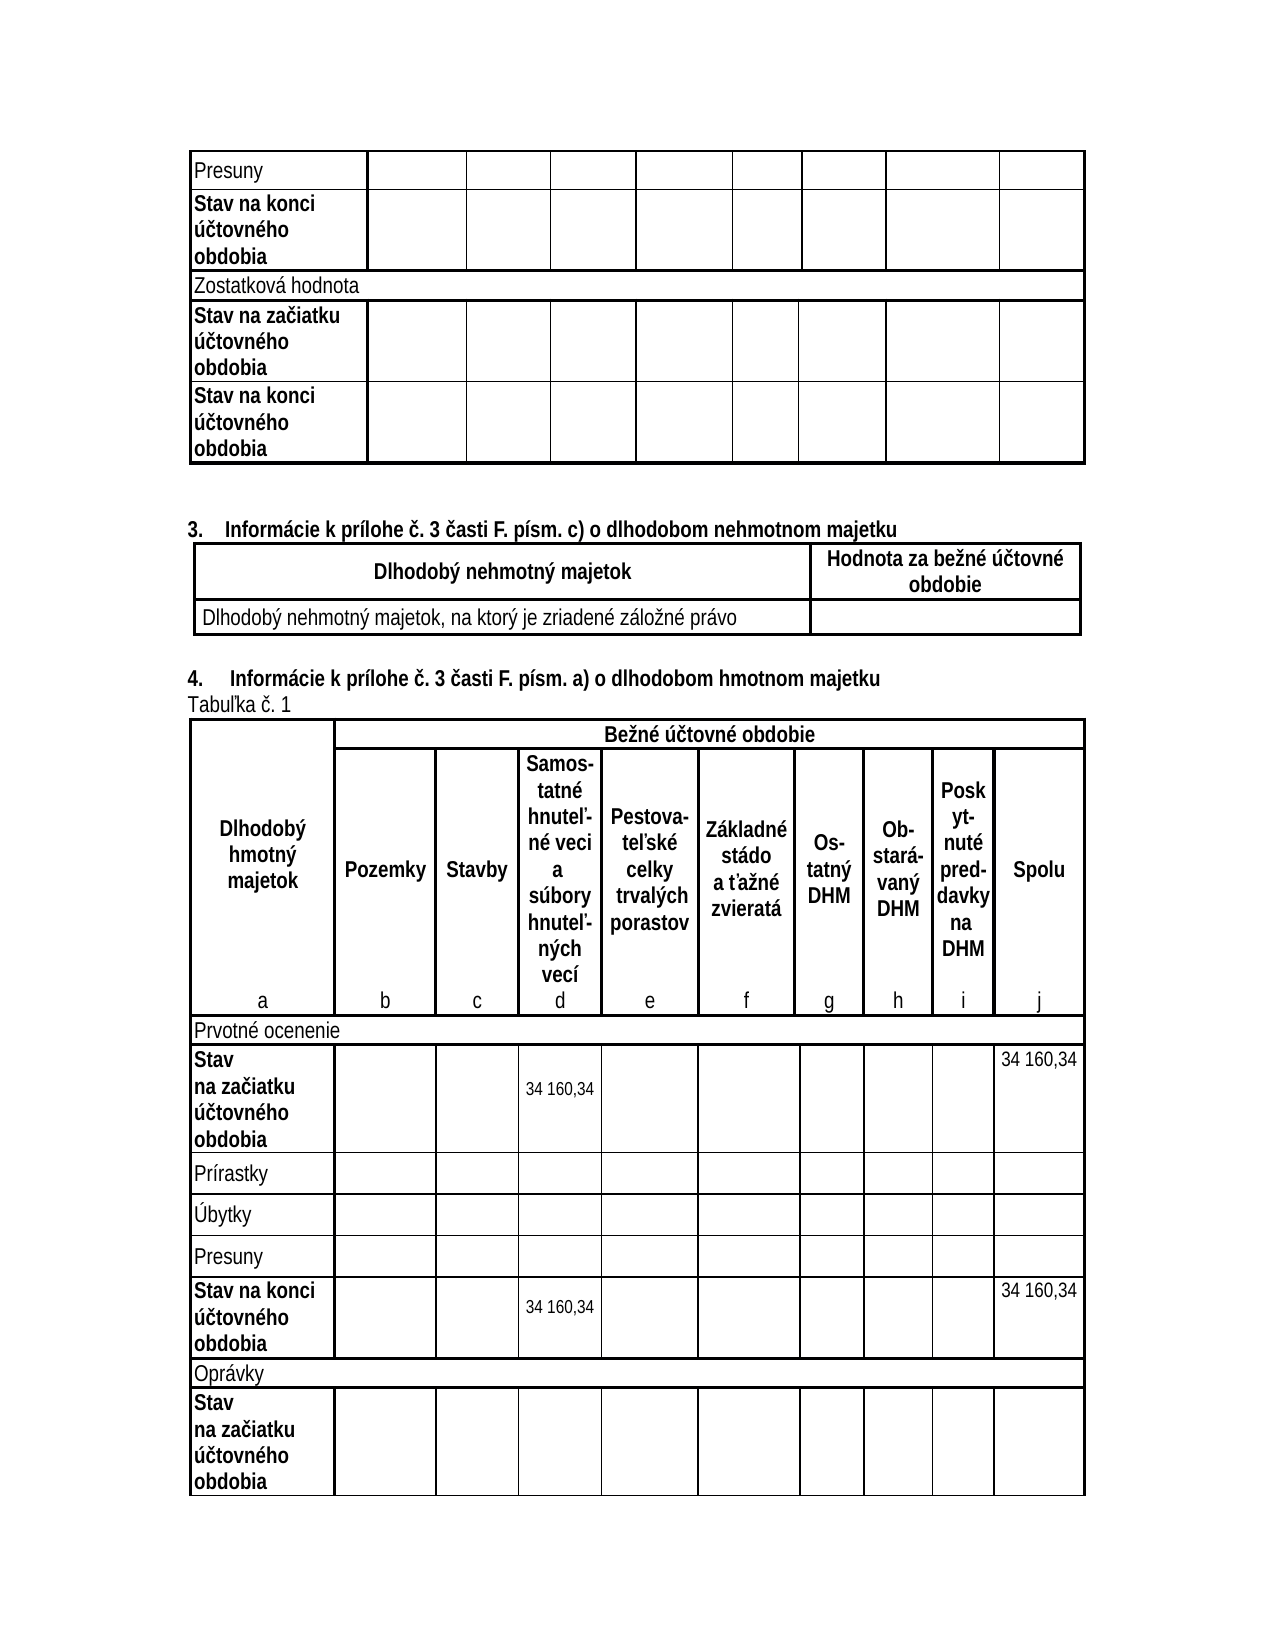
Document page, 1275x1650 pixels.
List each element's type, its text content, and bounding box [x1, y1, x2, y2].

table_cell [551, 152, 635, 188]
text 3. Informácie k prílohe č. 3 časti F. písm. c) o dlhodobom nehmotnom majetku [187, 516, 1087, 542]
table_cell [336, 1278, 435, 1357]
text 4. Informácie k prílohe č. 3 časti F. písm. a) o dlhodobom hmotnom majetku [187, 665, 1087, 691]
table_cell [437, 1389, 518, 1494]
table_cell [933, 1195, 993, 1234]
table_cell [887, 302, 999, 381]
table_cell [699, 1046, 799, 1152]
table_cell [733, 152, 801, 188]
table_cell Stav na konci účtovného obdobia [192, 190, 366, 269]
table_cell h [865, 988, 931, 1014]
table_cell [699, 1236, 799, 1276]
table_cell [519, 1389, 601, 1494]
table_cell [637, 152, 732, 188]
table_header Bežné účtovné obdobie [336, 721, 1083, 747]
table_cell [801, 1046, 863, 1152]
table_cell [799, 382, 885, 461]
table_cell Stav na začiatku účtovného obdobia [192, 1389, 333, 1494]
table_cell Zostatková hodnota [192, 272, 1083, 298]
table_cell [733, 302, 798, 381]
table_cell [467, 152, 550, 188]
table_cell [887, 190, 999, 269]
table_cell [336, 1389, 435, 1494]
table_cell [801, 1236, 863, 1276]
table_cell [467, 190, 550, 269]
table_cell [1000, 302, 1083, 381]
table_cell [933, 1153, 993, 1193]
table_cell [799, 302, 885, 381]
table_cell [865, 1236, 932, 1276]
table_cell [933, 1236, 993, 1276]
table_cell [602, 1278, 697, 1357]
table_cell [887, 152, 999, 188]
table_cell [369, 152, 466, 188]
table_cell [865, 1278, 932, 1357]
table_cell [336, 1195, 435, 1234]
table_cell i [934, 988, 992, 1014]
table_cell [865, 1195, 932, 1234]
table_cell [336, 1236, 435, 1276]
table_cell Stav na začiatku účtovného obdobia [192, 1046, 333, 1152]
table_cell [995, 1195, 1083, 1234]
table_cell b [336, 988, 434, 1014]
table_cell [865, 1389, 932, 1494]
table_cell Presuny [192, 152, 366, 188]
table_cell [865, 1153, 932, 1193]
table_cell [369, 302, 466, 381]
table_cell Pozemky [336, 750, 434, 987]
table_cell [336, 1153, 435, 1193]
table_cell Spolu [996, 750, 1083, 987]
table_cell [995, 1153, 1083, 1193]
table_cell Úbytky [192, 1195, 333, 1234]
table_cell [637, 382, 732, 461]
table_header Dlhodobý hmotný majetok [192, 721, 333, 987]
table_cell [933, 1389, 993, 1494]
table_cell [369, 382, 466, 461]
table_cell [437, 1236, 518, 1276]
table_cell Prírastky [192, 1153, 333, 1193]
table_cell 34 160,34 [519, 1278, 601, 1357]
table_cell Ob-stará-vaný DHM [865, 750, 931, 987]
table_header Dlhodobý nehmotný majetok [196, 545, 809, 598]
table_cell [467, 382, 550, 461]
table_cell [467, 302, 550, 381]
table_cell [733, 382, 798, 461]
table_cell j [996, 988, 1083, 1014]
table_cell [519, 1195, 601, 1234]
table_cell Základné stádo a ťažné zvieratá [700, 750, 793, 987]
table_cell [699, 1195, 799, 1234]
table_cell [437, 1195, 518, 1234]
table_cell [336, 1046, 435, 1152]
table_cell [519, 1236, 601, 1276]
table_cell [551, 302, 635, 381]
table_cell d [520, 988, 600, 1014]
table_cell f [700, 988, 793, 1014]
table_cell 34 160,34 [995, 1046, 1083, 1152]
table_cell [1000, 382, 1083, 461]
table_cell [699, 1153, 799, 1193]
table_cell [437, 1153, 518, 1193]
table_cell Stav na konci účtovného obdobia [192, 382, 366, 461]
table_cell [519, 1153, 601, 1193]
table_cell [995, 1389, 1083, 1494]
table_cell [995, 1236, 1083, 1276]
table_cell c [437, 988, 517, 1014]
table_cell [1000, 152, 1083, 188]
table_cell [801, 1278, 863, 1357]
table_cell [812, 601, 1079, 633]
table_cell Dlhodobý nehmotný majetok, na ktorý je zriadené záložné právo [196, 601, 809, 633]
table_cell Oprávky [192, 1360, 1083, 1386]
table_cell [699, 1278, 799, 1357]
table_cell 34 160,34 [995, 1278, 1083, 1357]
table_cell g [796, 988, 862, 1014]
table_cell [803, 190, 885, 269]
table_cell [699, 1389, 799, 1494]
table_cell [602, 1046, 697, 1152]
table_cell [733, 190, 801, 269]
table_cell a [192, 988, 333, 1014]
table_cell [369, 190, 466, 269]
table_cell [865, 1046, 932, 1152]
table_cell [602, 1389, 697, 1494]
table_cell Stav na konci účtovného obdobia [192, 1278, 333, 1357]
table_cell [602, 1195, 697, 1234]
table_cell [803, 152, 885, 188]
table_cell [551, 382, 635, 461]
table_cell [437, 1278, 518, 1357]
table_cell [637, 190, 732, 269]
table_cell Presuny [192, 1236, 333, 1276]
table_cell 34 160,34 [519, 1046, 601, 1152]
text Tabuľka č. 1 [187, 691, 1087, 718]
table_cell [887, 382, 999, 461]
table_cell Samos-tatné hnuteľ-né veci a súbory hnuteľ-ných vecí [520, 750, 600, 987]
table_cell Prvotné ocenenie [192, 1017, 1083, 1043]
table_cell [1000, 190, 1083, 269]
table_cell Stav na začiatku účtovného obdobia [192, 302, 366, 381]
table_cell [437, 1046, 518, 1152]
table_cell [602, 1236, 697, 1276]
table_cell [637, 302, 732, 381]
table_cell e [603, 988, 697, 1014]
table_cell [801, 1195, 863, 1234]
table_cell [801, 1153, 863, 1193]
table_cell [551, 190, 635, 269]
table_cell Pestova-teľské celky trvalých porastov [603, 750, 697, 987]
table_cell [933, 1278, 993, 1357]
table_cell [801, 1389, 863, 1494]
table_cell Stavby [437, 750, 517, 987]
table_cell Poskyt-nuté pred-davky na DHM [934, 750, 992, 987]
table_cell [933, 1046, 993, 1152]
table_cell [602, 1153, 697, 1193]
table_header Hodnota za bežné účtovné obdobie [812, 545, 1079, 598]
table_cell Os-tatný DHM [796, 750, 862, 987]
